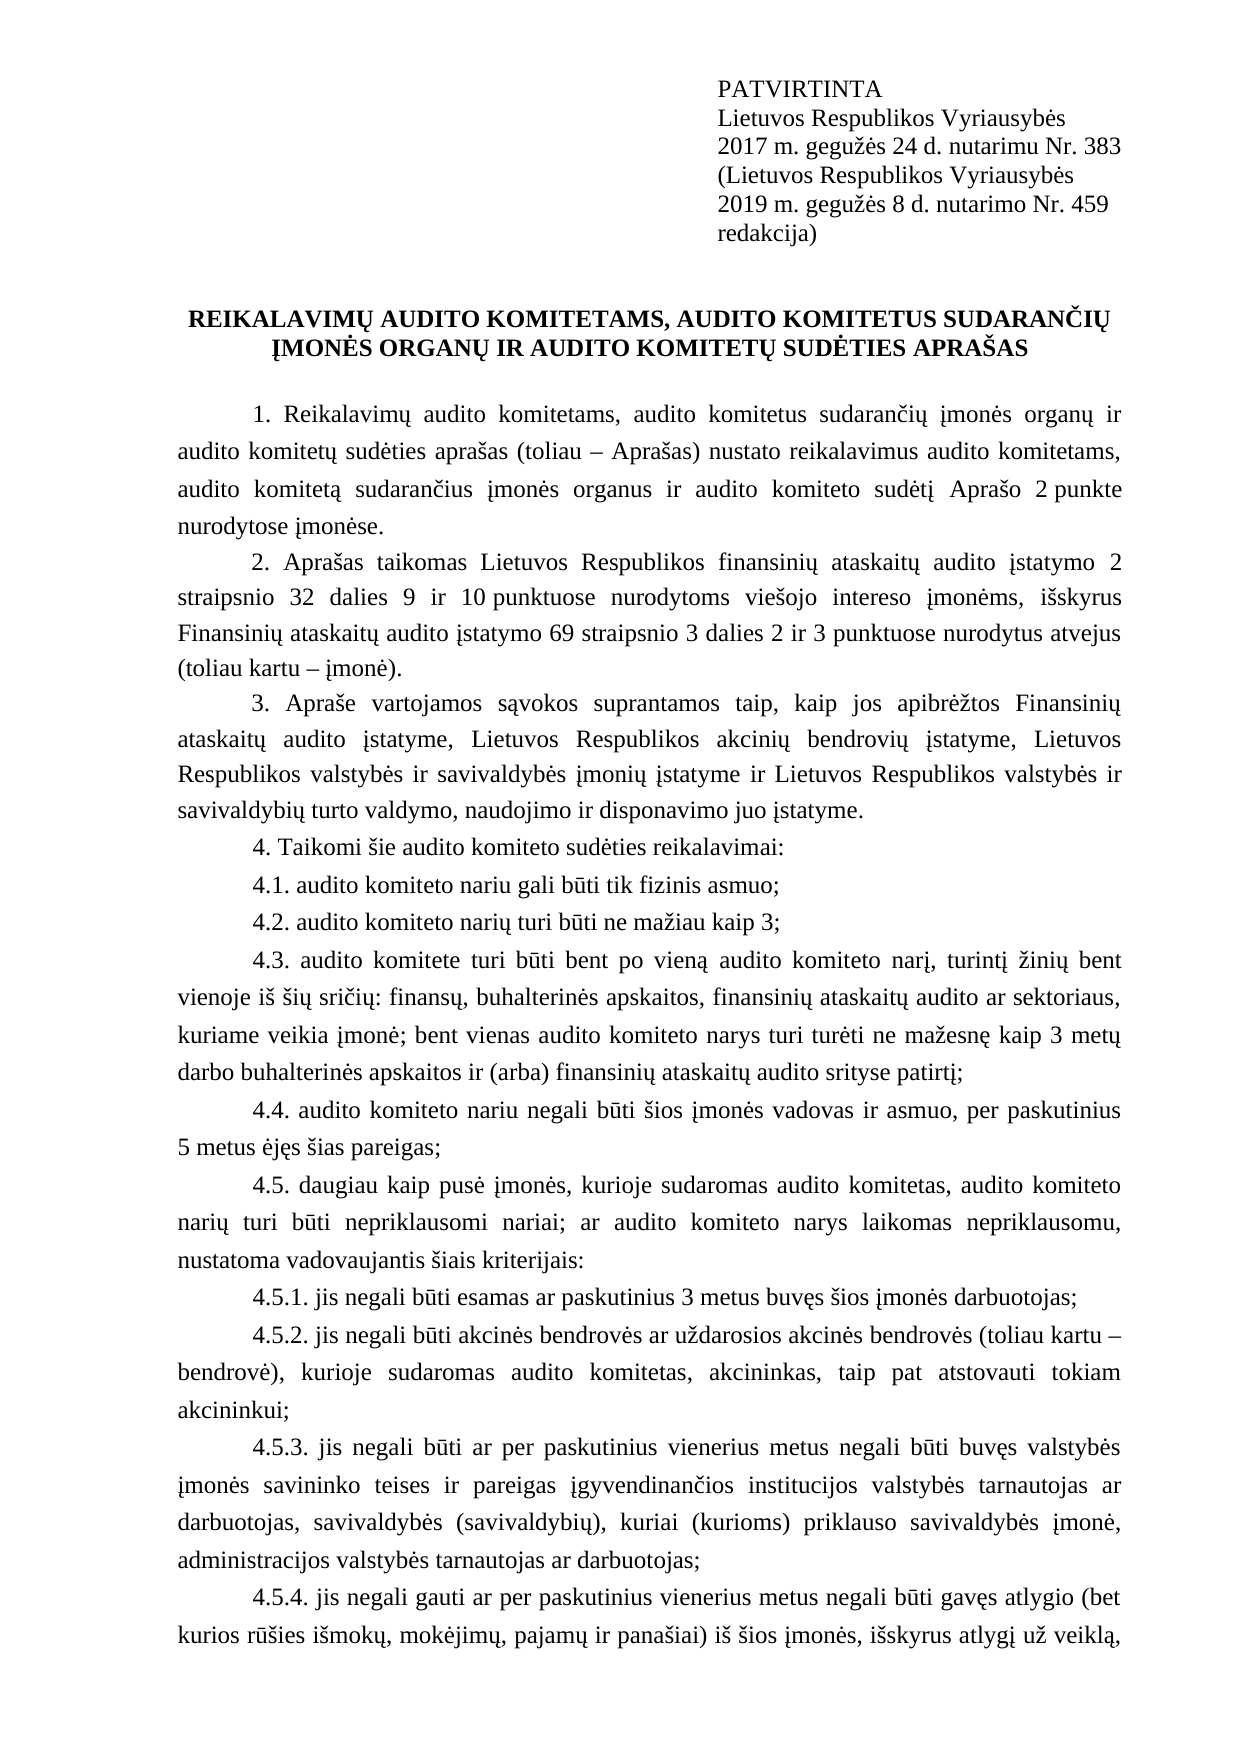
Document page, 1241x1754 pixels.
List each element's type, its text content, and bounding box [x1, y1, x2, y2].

text 4.5. daugiau kaip pusė įmonės, kurioje sudaromas audito komitetas, audito komiteto narių turi būti nepriklausomi nariai; ar audito komiteto narys laikomas nepriklausomu, nustatoma vadovaujantis šiais kriterijais: [177, 1161, 1122, 1273]
text 4.5.2. jis negali būti akcinės bendrovės ar uždarosios akcinės bendrovės (toliau kartu – bendrovė), kurioje sudaromas audito komitetas, akcininkas, taip pat atstovauti tokiam akcininkui; [177, 1311, 1122, 1423]
text 4.2. audito komiteto narių turi būti ne mažiau kaip 3; [177, 898, 1122, 936]
text 4.5.4. jis negali gauti ar per paskutinius vienerius metus negali būti gavęs atlygio (bet kurios rūšies išmokų, mokėjimų, pajamų ir panašiai) iš šios įmonės, išskyrus atlygį už veiklą, [177, 1573, 1122, 1648]
text reikalavimų audito komitetams, audito komitetus sudarančių įmonės organų ir audito komitetų sudėties APRAŠAS [177, 304, 1122, 361]
text 3. Apraše vartojamos sąvokos suprantamos taip, kaip jos apibrėžtos Finansinių ataskaitų audito įstatyme, Lietuvos Respublikos akcinių bendrovių įstatyme, Lietuvos Respublikos valstybės ir savivaldybės įmonių įstatyme ir Lietuvos Respublikos valstybės ir savivaldybių turto valdymo, naudojimo ir disponavimo juo įstatyme. [177, 682, 1122, 823]
text 4.4. audito komiteto nariu negali būti šios įmonės vadovas ir asmuo, per paskutinius 5 metus ėjęs šias pareigas; [177, 1086, 1122, 1161]
text 4.5.3. jis negali būti ar per paskutinius vienerius metus negali būti buvęs valstybės įmonės savininko teises ir pareigas įgyvendinančios institucijos valstybės tarnautojas ar darbuotojas, savivaldybės (savivaldybių), kuriai (kurioms) priklauso savivaldybės įmonė, administracijos valstybės tarnautojas ar darbuotojas; [177, 1423, 1122, 1573]
text 4. Taikomi šie audito komiteto sudėties reikalavimai: [177, 823, 1122, 861]
text redakcija) [679, 218, 1122, 246]
text 2019 m. gegužės 8 d. nutarimo Nr. 459 [679, 189, 1122, 218]
text PATVIRTINTA Lietuvos Respublikos Vyriausybės 2017 m. gegužės 24 d. nutarimu Nr. 383 [717, 74, 1122, 160]
text 4.5.1. jis negali būti esamas ar paskutinius 3 metus buvęs šios įmonės darbuotojas; [177, 1273, 1122, 1311]
text 1. Reikalavimų audito komitetams, audito komitetus sudarančių įmonės organų ir audito komitetų sudėties aprašas (toliau – Aprašas) nustato reikalavimus audito komitetams, audito komitetą sudarančius įmonės organus ir audito komiteto sudėtį Aprašo 2 punkte nurodytose įmonėse. [177, 390, 1122, 540]
text 4.1. audito komiteto nariu gali būti tik fizinis asmuo; [177, 861, 1122, 898]
text 4.3. audito komitete turi būti bent po vieną audito komiteto narį, turintį žinių bent vienoje iš šių sričių: finansų, buhalterinės apskaitos, finansinių ataskaitų audito ar sektoriaus, kuriame veikia įmonė; bent vienas audito komiteto narys turi turėti ne mažesnę kaip 3 metų darbo buhalterinės apskaitos ir (arba) finansinių ataskaitų audito srityse patirtį; [177, 936, 1122, 1086]
text (Lietuvos Respublikos Vyriausybės [679, 160, 1122, 189]
text 2. Aprašas taikomas Lietuvos Respublikos finansinių ataskaitų audito įstatymo 2 straipsnio 32 dalies 9 ir 10 punktuose nurodytoms viešojo intereso įmonėms, išskyrus Finansinių ataskaitų audito įstatymo 69 straipsnio 3 dalies 2 ir 3 punktuose nurodytus atvejus (toliau kartu – įmonė). [177, 540, 1122, 682]
